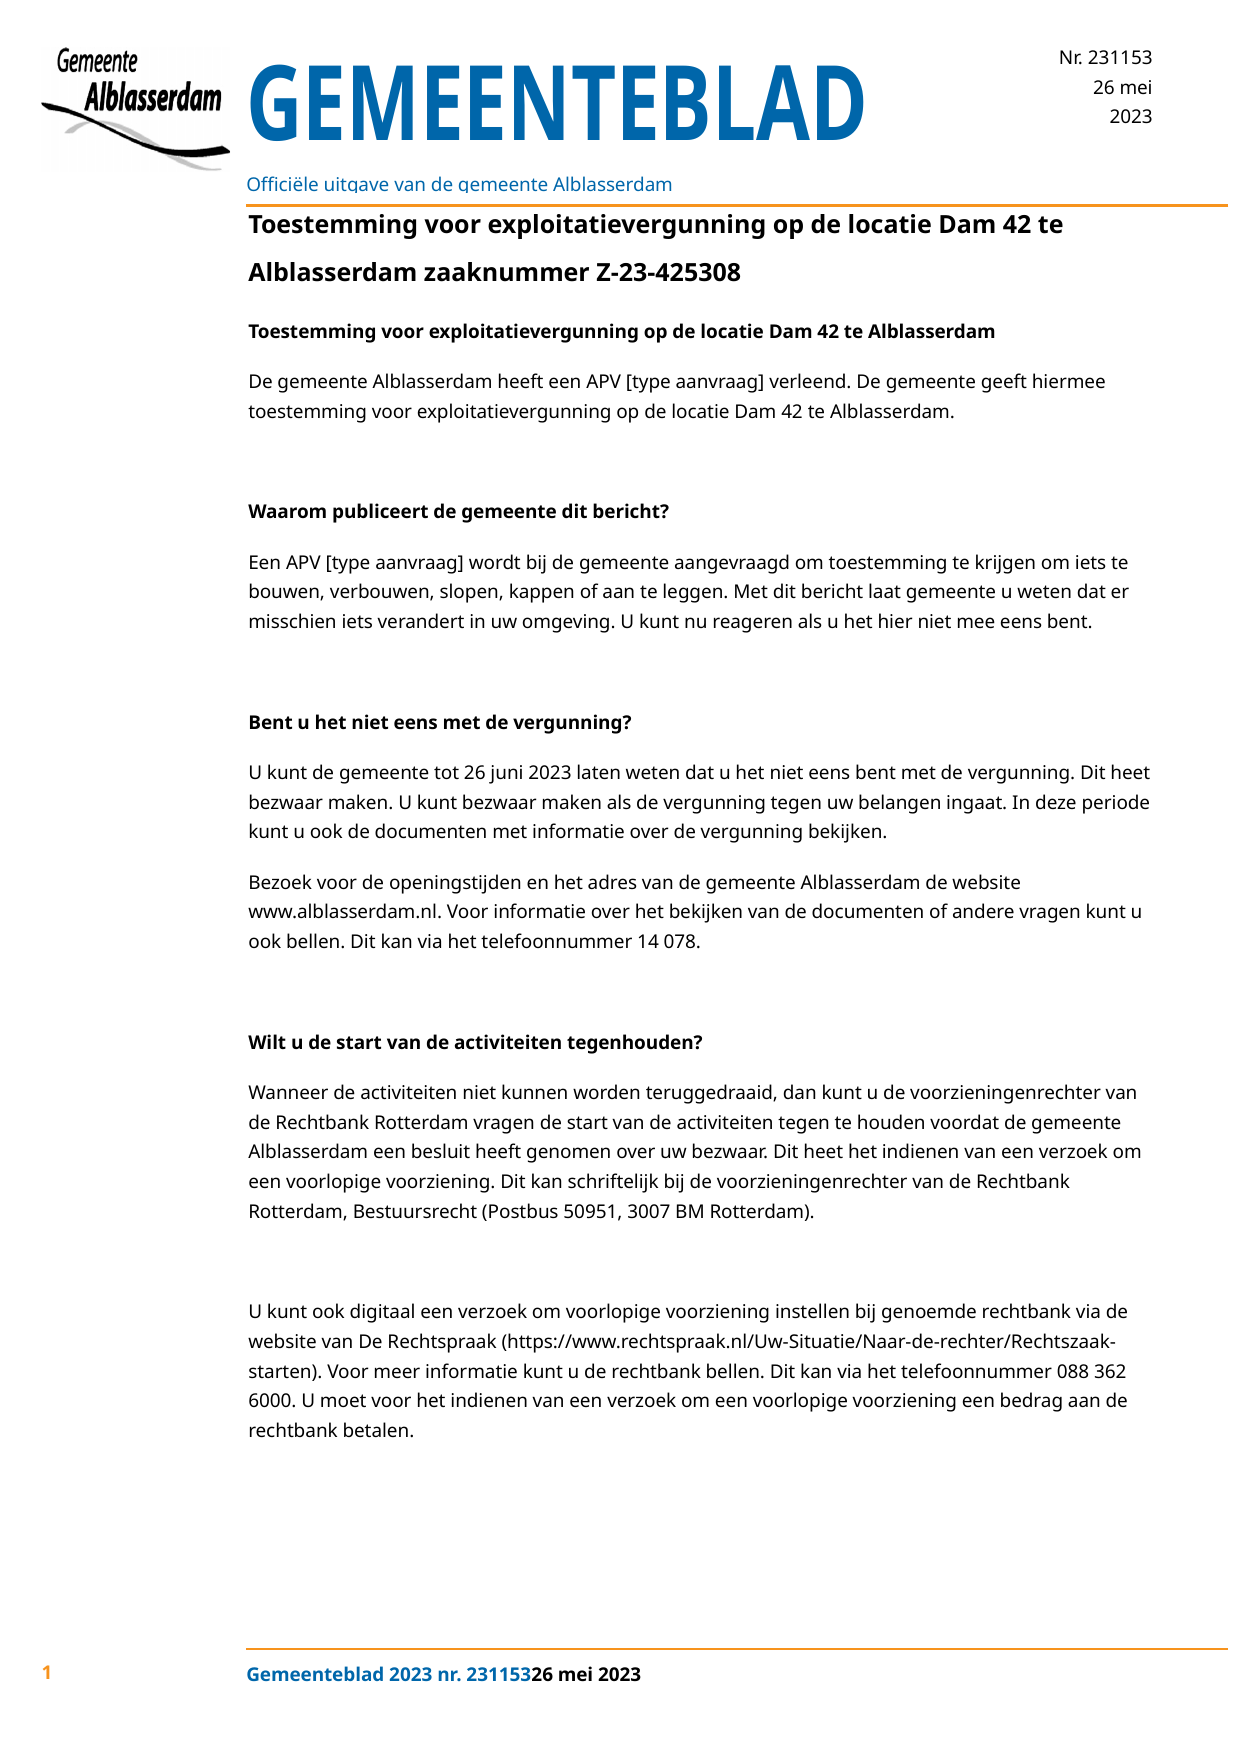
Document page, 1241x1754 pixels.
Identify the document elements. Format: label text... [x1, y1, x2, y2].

text Waarom publiceert de gemeente dit bericht? [248, 499, 1152, 524]
text Een APV [type aanvraag] wordt bij de gemeente aangevraagd om toestemming te krijgen om iets te bouwen, verbouwen, slopen, kappen of aan te leggen. Met dit bericht laat gemeente u weten dat er misschien iets verandert in uw omgeving. U kunt nu reageren als u het hier niet mee eens bent. [248, 549, 1152, 634]
text Wilt u de start van de activiteiten tegenhouden? [248, 1029, 1152, 1055]
text U kunt de gemeente tot 26 juni 2023 laten weten dat u het niet eens bent met de vergunning. Dit heet bezwaar maken. U kunt bezwaar maken als de vergunning tegen uw belangen ingaat. In deze periode kunt u ook de documenten met informatie over de vergunning bekijken. [248, 759, 1152, 844]
text U kunt ook digitaal een verzoek om voorlopige voorziening instellen bij genoemde rechtbank via de website van De Rechtspraak (https://www.rechtspraak.nl/Uw-Situatie/Naar-de-rechter/Rechtszaak-starten). Voor meer informatie kunt u de rechtbank bellen. Dit kan via het telefoonnummer 088 362 6000. U moet voor het indienen van een verzoek om een voorlopige voorziening een bedrag aan de rechtbank betalen. [248, 1299, 1152, 1443]
picture [41, 47, 231, 172]
text Bent u het niet eens met de vergunning? [248, 709, 1152, 735]
text Toestemming voor exploitatievergunning op de locatie Dam 42 te Alblasserdam zaaknummer Z-23-425308 [248, 207, 1152, 288]
text Wanneer de activiteiten niet kunnen worden teruggedraaid, dan kunt u de voorzieningenrechter van de Rechtbank Rotterdam vragen de start van de activiteiten tegen te houden voordat de gemeente Alblasserdam een besluit heeft genomen over uw bezwaar. Dit heet het indienen van een verzoek om een voorlopige voorziening. Dit kan schriftelijk bij de voorzieningenrechter van de Rechtbank Rotterdam, Bestuursrecht (Postbus 50951, 3007 BM Rotterdam). [248, 1079, 1152, 1224]
text Bezoek voor de openingstijden en het adres van de gemeente Alblasserdam de website www.alblasserdam.nl. Voor informatie over het bekijken van de documenten of andere vragen kunt u ook bellen. Dit kan via het telefoonnummer 14 078. [248, 869, 1152, 954]
text De gemeente Alblasserdam heeft een APV [type aanvraag] verleend. De gemeente geeft hiermee toestemming voor exploitatievergunning op de locatie Dam 42 te Alblasserdam. [248, 368, 1152, 424]
text Toestemming voor exploitatievergunning op de locatie Dam 42 te Alblasserdam [248, 318, 1152, 344]
